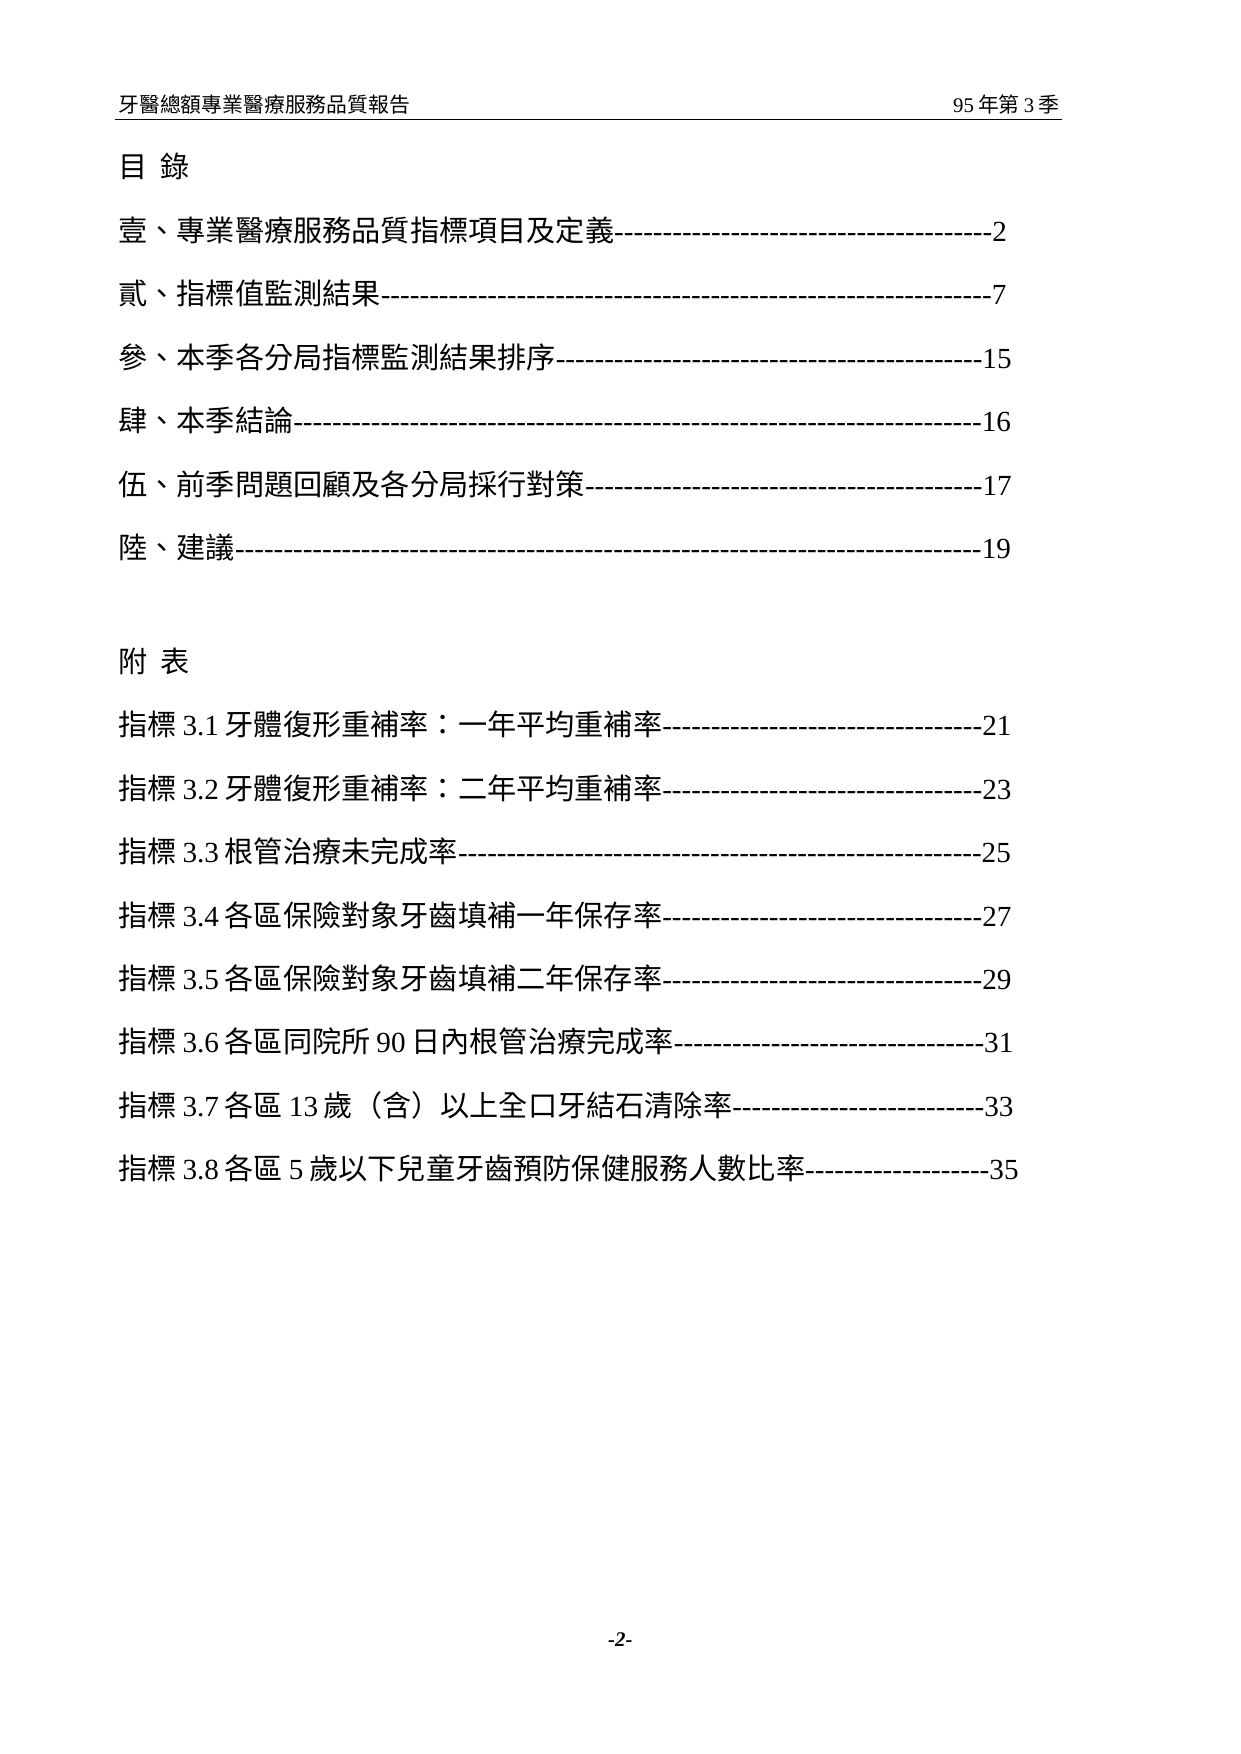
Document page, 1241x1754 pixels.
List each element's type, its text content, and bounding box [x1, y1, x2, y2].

text 指標3.2牙體復形重補率：二年平均重補率---------------------------------23 [118, 765, 1122, 807]
text 伍、前季問題回顧及各分局採行對策-----------------------------------------17 [118, 461, 1122, 503]
text 指標3.7各區13歲（含）以上全口牙結石清除率--------------------------33 [118, 1082, 1122, 1125]
text 肆、本季結論-----------------------------------------------------------------------16 [118, 398, 1122, 440]
text 指標3.8各區5歲以下兒童牙齒預防保健服務人數比率-------------------35 [118, 1146, 1122, 1188]
text 指標3.6各區同院所90日內根管治療完成率--------------------------------31 [118, 1019, 1122, 1061]
text 貳、指標值監測結果---------------------------------------------------------------7 [118, 271, 1122, 313]
text 指標3.1牙體復形重補率：一年平均重補率---------------------------------21 [118, 702, 1122, 744]
text 壹、專業醫療服務品質指標項目及定義---------------------------------------2 [118, 207, 1122, 250]
text 指標3.5各區保險對象牙齒填補二年保存率---------------------------------29 [118, 956, 1122, 998]
text 目 錄 [118, 144, 1122, 186]
text 附 表 [118, 638, 1122, 681]
text 陸、建議-----------------------------------------------------------------------------19 [118, 524, 1122, 567]
text 指標3.3根管治療未完成率------------------------------------------------------25 [118, 829, 1122, 871]
text 參、本季各分局指標監測結果排序--------------------------------------------15 [118, 334, 1122, 377]
text 指標3.4各區保險對象牙齒填補一年保存率---------------------------------27 [118, 892, 1122, 934]
